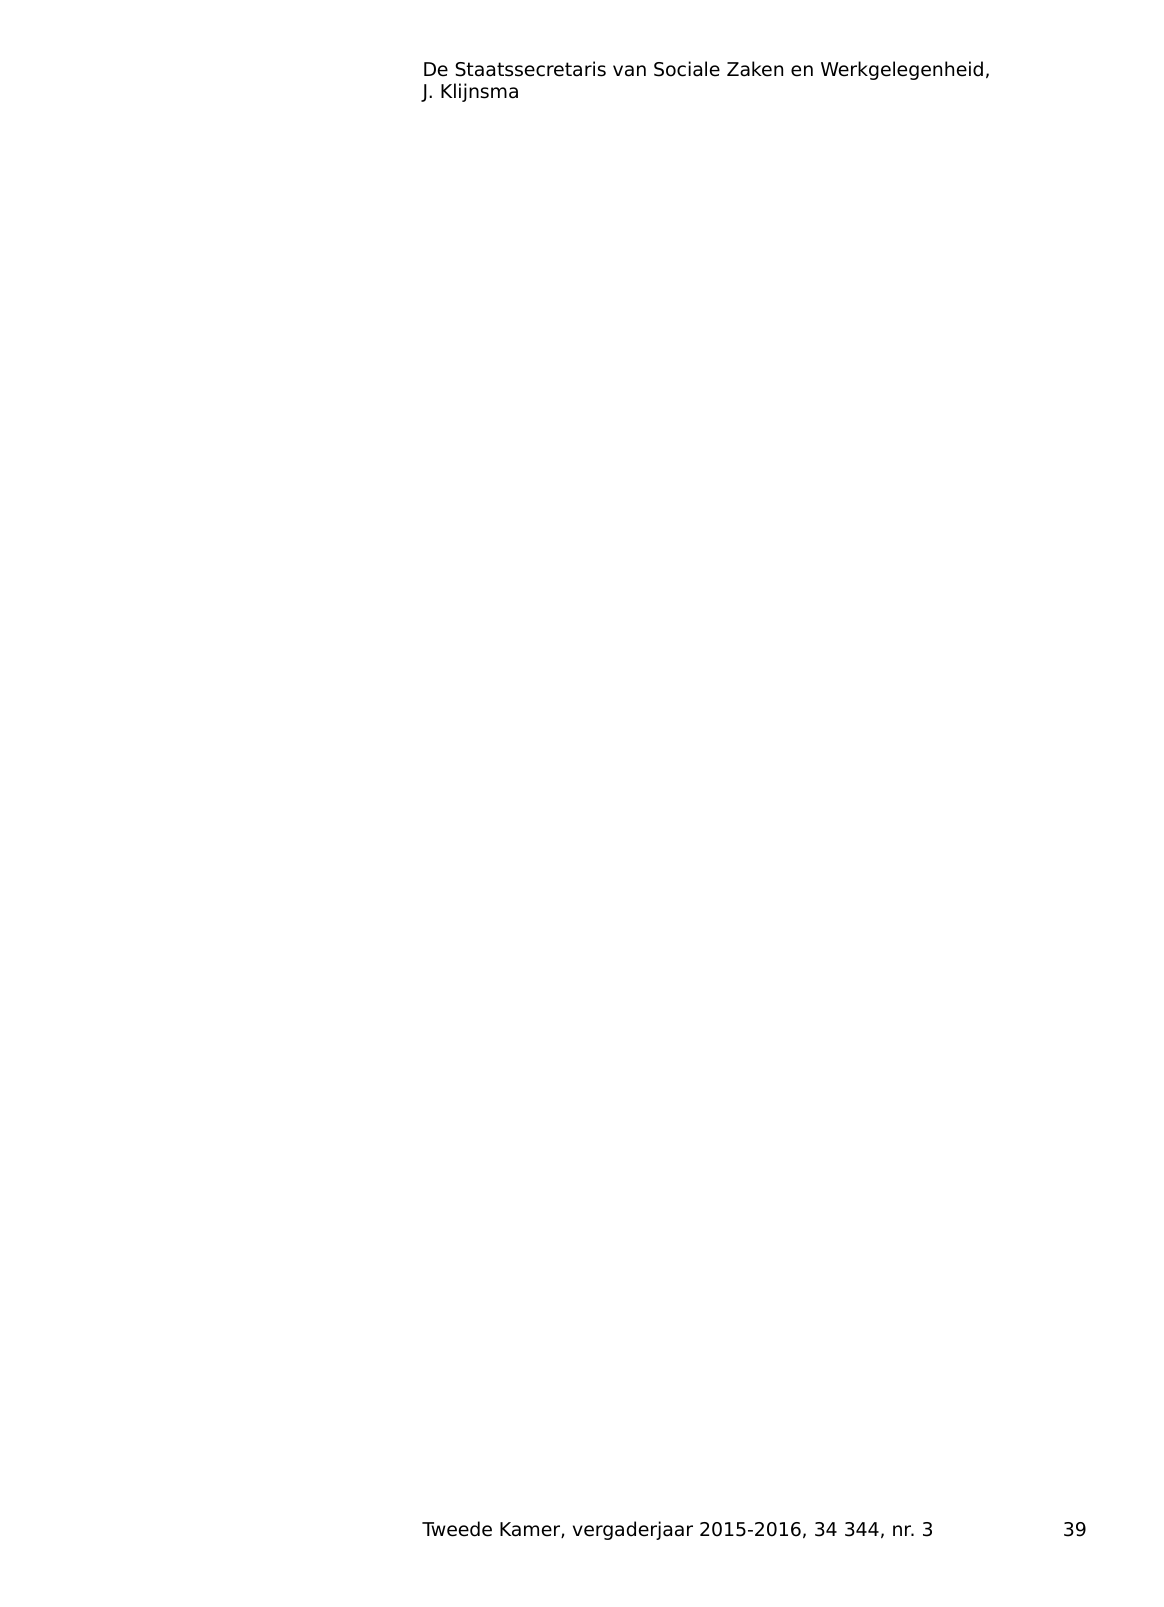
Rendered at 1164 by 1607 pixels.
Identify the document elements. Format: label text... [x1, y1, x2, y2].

text De Staatssecretaris van Sociale Zaken en Werkgelegenheid, J. Klijnsma [422, 59, 1087, 103]
